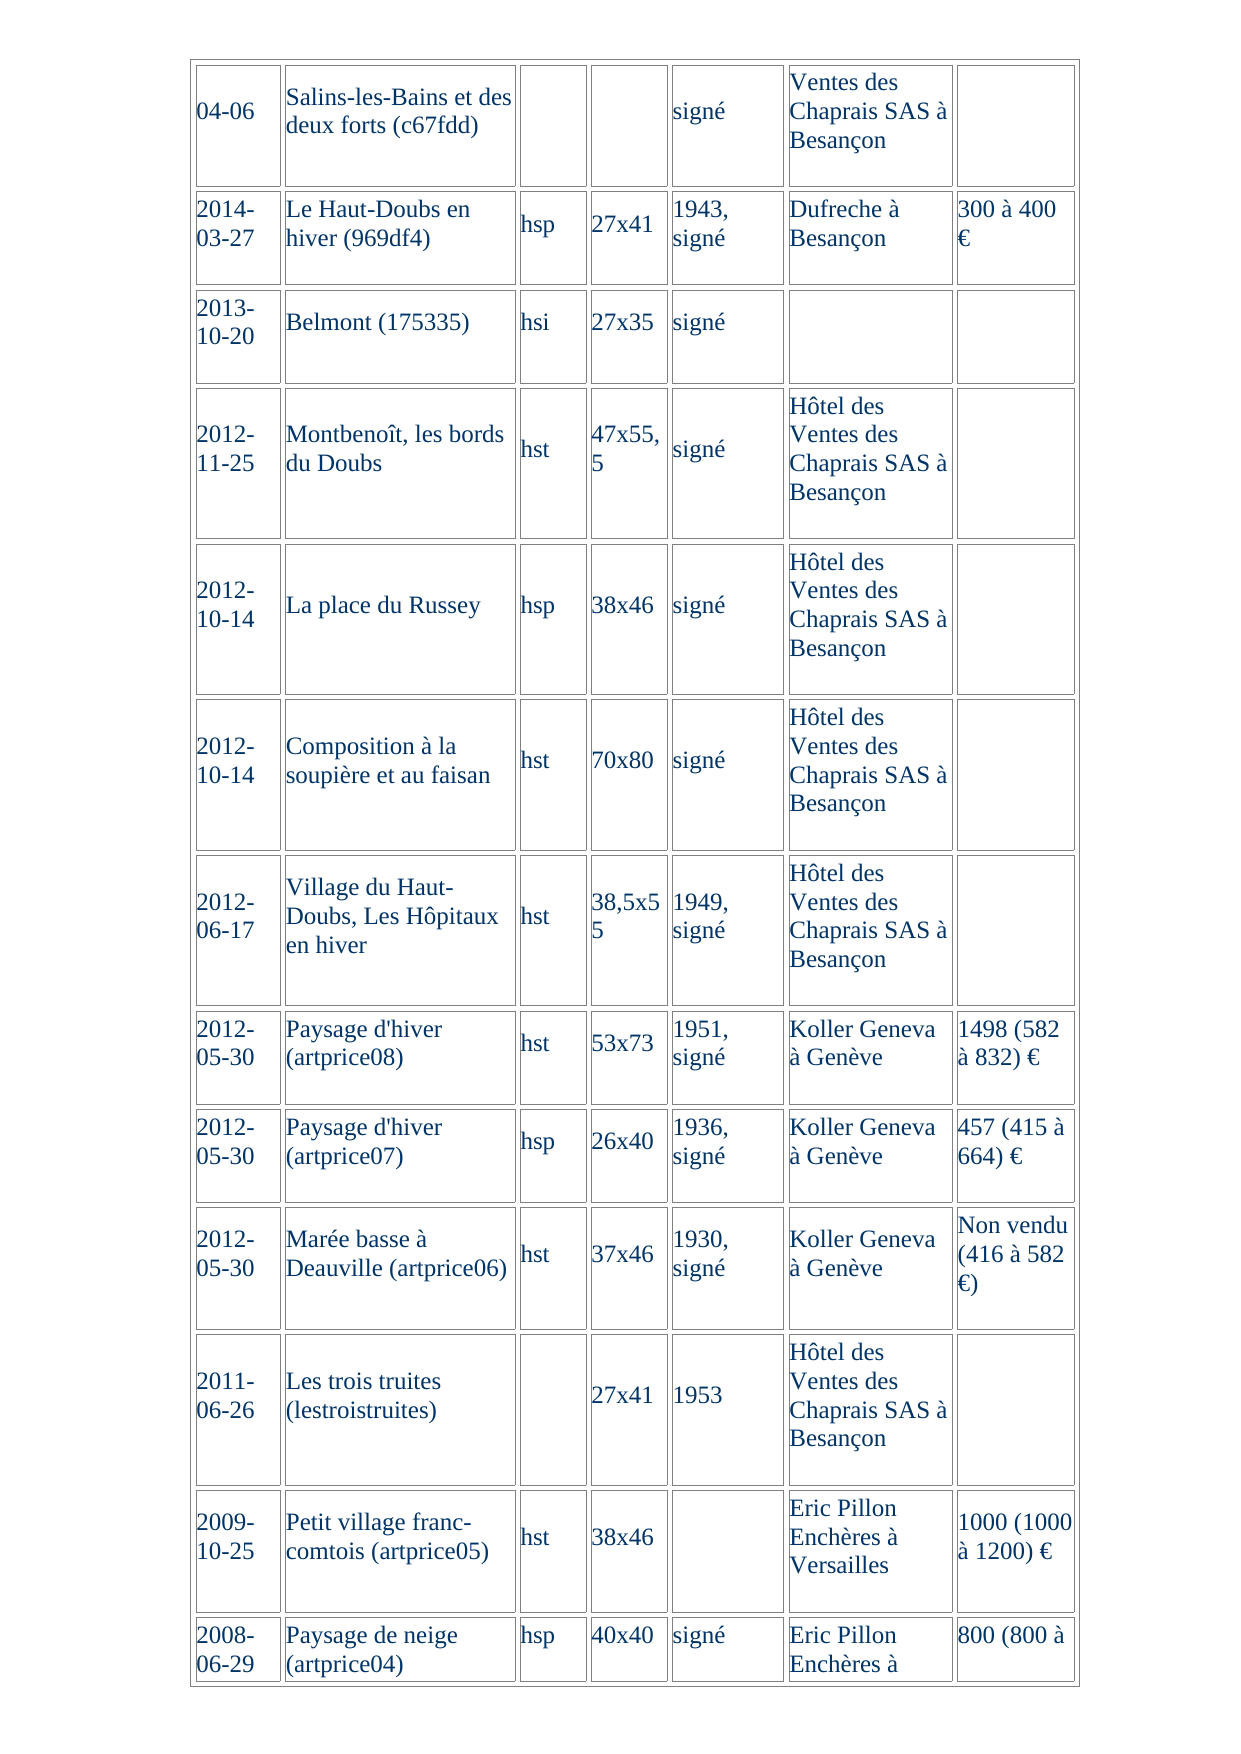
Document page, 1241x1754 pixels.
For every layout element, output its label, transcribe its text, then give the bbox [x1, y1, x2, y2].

table_cell signé [670, 60, 786, 186]
table_cell [786, 284, 954, 382]
table_cell [670, 1485, 786, 1612]
table_cell [958, 700, 1074, 850]
table_cell 2012-05-30 [193, 1005, 283, 1104]
table_cell hst [518, 850, 588, 1005]
table_cell Composition à la soupière et au faisan [283, 694, 517, 850]
table_cell Le Haut-Doubs en hiver (969df4) [283, 186, 517, 284]
table_cell [958, 545, 1074, 694]
table_cell signé [670, 383, 786, 538]
table_cell La place du Russey [283, 538, 517, 694]
table_cell 37x46 [588, 1202, 669, 1329]
table_cell [588, 60, 669, 186]
table_cell [955, 1329, 1076, 1484]
table_cell 2008-06-29 [193, 1612, 283, 1681]
table_cell 2014-03-27 [193, 186, 283, 284]
table_cell hst [518, 383, 588, 538]
table_cell 53x73 [588, 1005, 669, 1104]
table_cell signé [670, 284, 786, 382]
table_cell hsi [518, 284, 588, 382]
table_cell 2012-10-14 [193, 538, 283, 694]
table_cell [958, 66, 1074, 186]
table_cell Ventes des Chaprais SAS à Besançon [786, 60, 954, 186]
table_cell 1943, signé [670, 186, 786, 284]
table_cell Petit village franc-comtois (artprice05) [283, 1485, 517, 1612]
table_cell [955, 60, 1076, 186]
table_cell signé [670, 694, 786, 850]
table_cell 300 à 400 € [955, 186, 1076, 284]
table_cell [518, 1329, 588, 1484]
table_cell [955, 694, 1076, 850]
table_cell Koller Geneva à Genève [786, 1202, 954, 1329]
table_cell 27x41 [588, 1329, 669, 1484]
table_cell Hôtel des Ventes des Chaprais SAS à Besançon [786, 383, 954, 538]
table_cell 38x46 [588, 1485, 669, 1612]
table_cell Montbenoît, les bords du Doubs [283, 383, 517, 538]
table_cell Koller Geneva à Genève [786, 1104, 954, 1202]
table_cell hsp [518, 538, 588, 694]
table_cell Paysage d'hiver (artprice08) [283, 1005, 517, 1104]
table_cell 27x41 [588, 186, 669, 284]
table_cell Hôtel des Ventes des Chaprais SAS à Besançon [786, 850, 954, 1005]
table_cell 04-06 [193, 60, 283, 186]
table_cell Belmont (175335) [283, 284, 517, 382]
table_cell [958, 856, 1074, 1005]
table_cell 2013-10-20 [193, 284, 283, 382]
table_cell [790, 291, 952, 382]
table_cell 70x80 [588, 694, 669, 850]
table_cell 47x55,5 [588, 383, 669, 538]
table_cell 27x35 [588, 284, 669, 382]
table_cell 2009-10-25 [193, 1485, 283, 1612]
table_cell 1951, signé [670, 1005, 786, 1104]
table_cell signé [670, 1612, 786, 1681]
table_cell 26x40 [588, 1104, 669, 1202]
table_cell Eric Pillon Enchères à Versailles [786, 1485, 954, 1612]
table_cell [958, 389, 1074, 538]
table_cell signé [670, 538, 786, 694]
table_cell [955, 538, 1076, 694]
table_cell Non vendu (416 à 582 €) [955, 1202, 1076, 1329]
table_cell Dufreche à Besançon [786, 186, 954, 284]
table_cell 1953 [670, 1329, 786, 1484]
table_cell Salins-les-Bains et des deux forts (c67fdd) [283, 60, 517, 186]
table_cell 1000 (1000 à 1200) € [955, 1485, 1076, 1612]
table_cell hsp [518, 1612, 588, 1681]
table_cell 1498 (582 à 832) € [955, 1005, 1076, 1104]
table_cell Koller Geneva à Genève [786, 1005, 954, 1104]
table_cell [958, 1335, 1074, 1484]
table_cell hst [518, 694, 588, 850]
table_cell hst [518, 1485, 588, 1612]
table_cell 40x40 [588, 1612, 669, 1681]
table_cell 457 (415 à 664) € [955, 1104, 1076, 1202]
table_cell 1936, signé [670, 1104, 786, 1202]
table_cell Hôtel des Ventes des Chaprais SAS à Besançon [786, 538, 954, 694]
table_cell 2012-10-14 [193, 694, 283, 850]
table_cell 1930, signé [670, 1202, 786, 1329]
table_cell 38,5x55 [588, 850, 669, 1005]
table_cell Eric Pillon Enchères à [786, 1612, 954, 1681]
table_cell 2012-06-17 [193, 850, 283, 1005]
table_cell Paysage de neige (artprice04) [283, 1612, 517, 1681]
table_cell [521, 1335, 586, 1484]
table_cell hsp [518, 186, 588, 284]
table_cell Les trois truites (lestroistruites) [283, 1329, 517, 1484]
table_cell 2012-05-30 [193, 1202, 283, 1329]
table_cell [955, 383, 1076, 538]
table_cell hsp [518, 1104, 588, 1202]
table_cell 800 (800 à [955, 1612, 1076, 1681]
table_cell [958, 291, 1074, 382]
table_cell Marée basse à Deauville (artprice06) [283, 1202, 517, 1329]
table_cell [518, 60, 588, 186]
table_cell hst [518, 1005, 588, 1104]
table_cell hst [518, 1202, 588, 1329]
table_cell Hôtel des Ventes des Chaprais SAS à Besançon [786, 694, 954, 850]
table_cell Hôtel des Ventes des Chaprais SAS à Besançon [786, 1329, 954, 1484]
table_cell 2011-06-26 [193, 1329, 283, 1484]
table_cell 38x46 [588, 538, 669, 694]
table_cell [955, 850, 1076, 1005]
table_cell Paysage d'hiver (artprice07) [283, 1104, 517, 1202]
table_cell 1949, signé [670, 850, 786, 1005]
table_cell 2012-11-25 [193, 383, 283, 538]
table_cell [955, 284, 1076, 382]
table_cell 2012-05-30 [193, 1104, 283, 1202]
table_cell [673, 1491, 783, 1612]
table_cell Village du Haut-Doubs, Les Hôpitaux en hiver [283, 850, 517, 1005]
